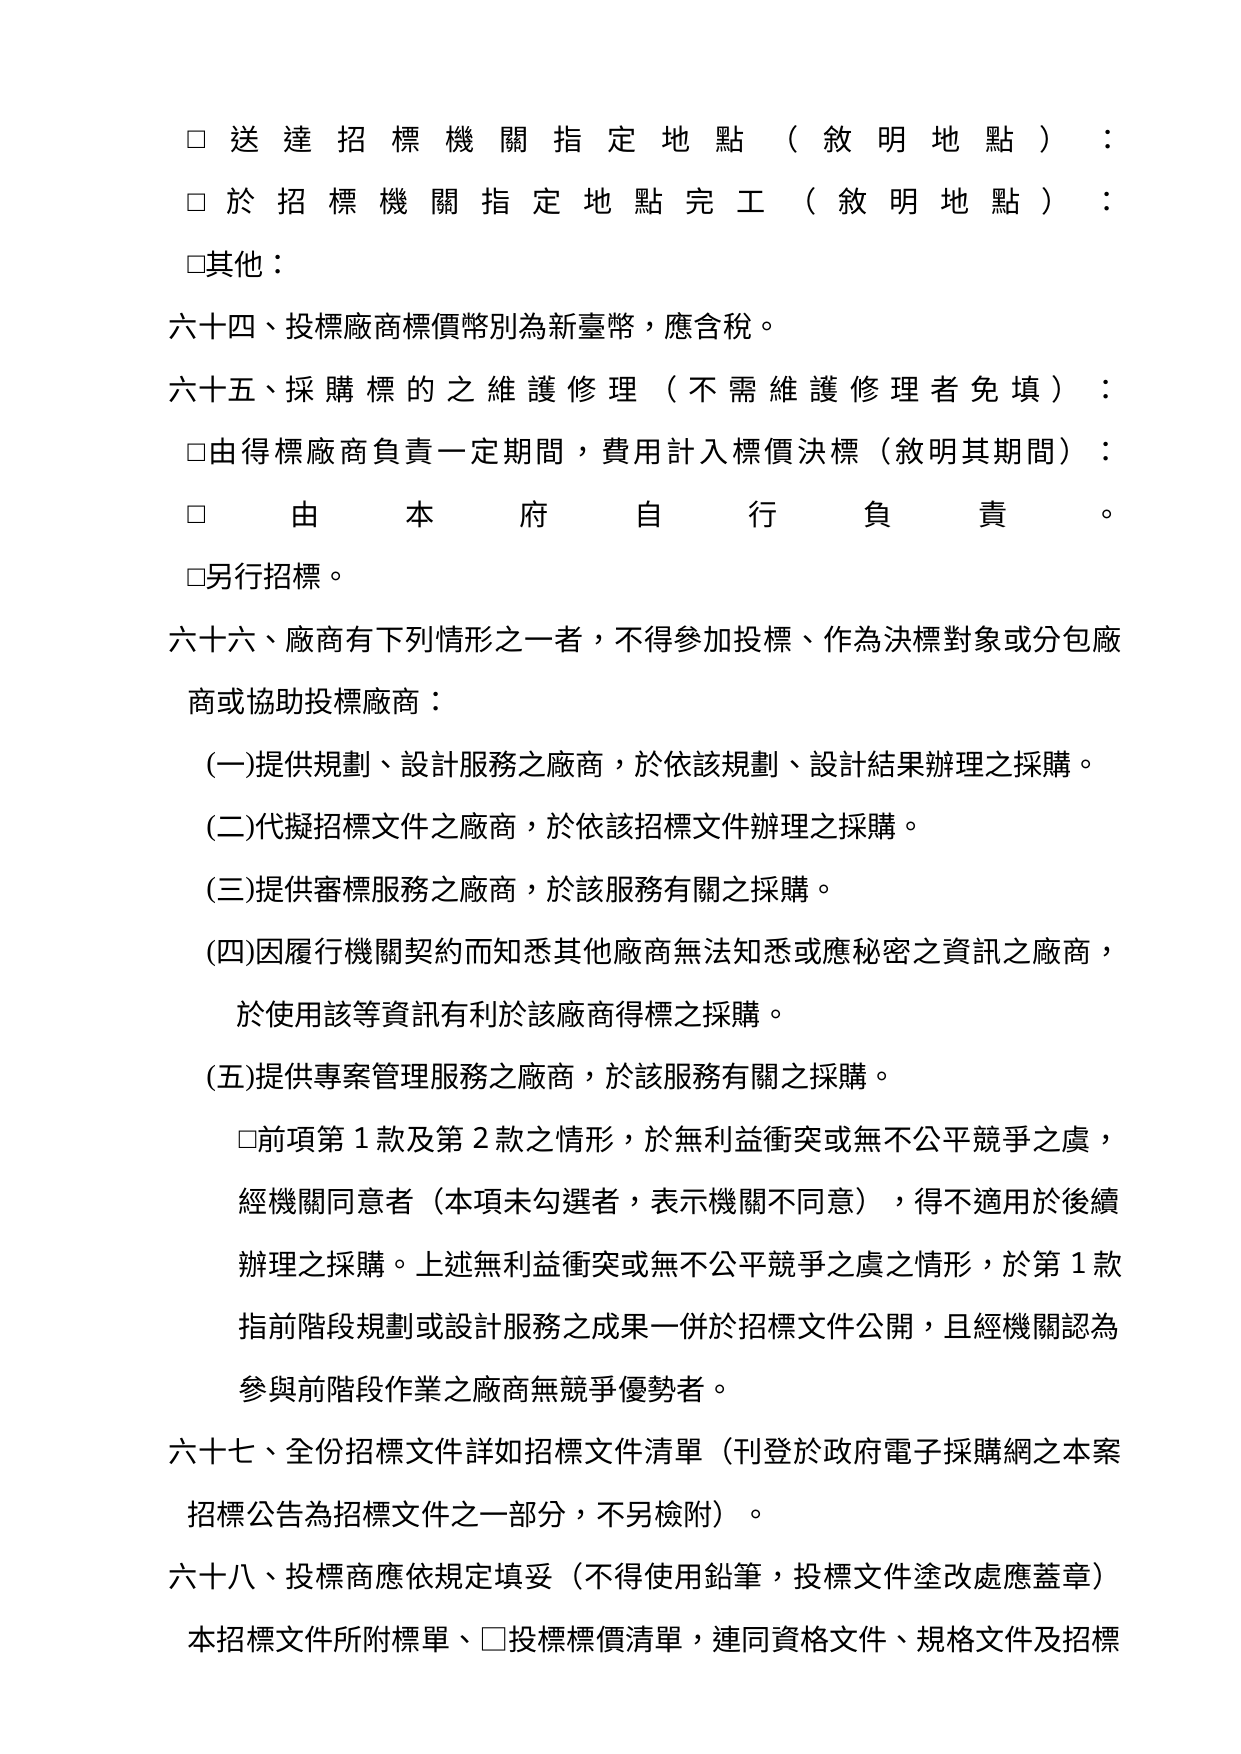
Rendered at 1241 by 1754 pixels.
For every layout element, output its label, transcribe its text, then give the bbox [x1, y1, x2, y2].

text □前項第1款及第2款之情形，於無利益衝突或無不公平競爭之虞，經機關同意者（本項未勾選者，表示機關不同意），得不適用於後續辦理之採購。上述無利益衝突或無不公平競爭之虞之情形，於第1款指前階段規劃或設計服務之成果一併於招標文件公開，且經機關認為參與前階段作業之廠商無競爭優勢者。 [239, 1096, 1122, 1408]
subtitle 投標廠商標價幣別為新臺幣，應含稅。 [169, 283, 1122, 346]
subtitle 提供專案管理服務之廠商，於該服務有關之採購。 [206, 1033, 1122, 1096]
subtitle 廠商有下列情形之一者，不得參加投標、作為決標對象或分包廠商或協助投標廠商： [169, 596, 1122, 721]
subtitle 提供審標服務之廠商，於該服務有關之採購。 [206, 846, 1122, 908]
subtitle 投標廠商之標價條件： □送達招標機關指定地點（敘明地點）： □於招標機關指定地點完工（敘明地點）： □其他： [169, 96, 1122, 283]
subtitle 全份招標文件詳如招標文件清單（刊登於政府電子採購網之本案招標公告為招標文件之一部分，不另檢附）。 [169, 1408, 1122, 1533]
subtitle 提供規劃、設計服務之廠商，於依該規劃、設計結果辦理之採購。 [206, 721, 1122, 783]
subtitle 因履行機關契約而知悉其他廠商無法知悉或應秘密之資訊之廠商，於使用該等資訊有利於該廠商得標之採購。 [206, 908, 1122, 1033]
subtitle 代擬招標文件之廠商，於依該招標文件辦理之採購。 [206, 783, 1122, 846]
subtitle 採購標的之維護修理（不需維護修理者免填）： □由得標廠商負責一定期間，費用計入標價決標（敘明其期間）： □由本府自行負責。 □另行招標。 [169, 346, 1122, 596]
subtitle 投標商應依規定填妥（不得使用鉛筆，投標文件塗改處應蓋章）本招標文件所附標單、□投標標價清單，連同資格文件、規格文件及招標 [169, 1533, 1122, 1658]
